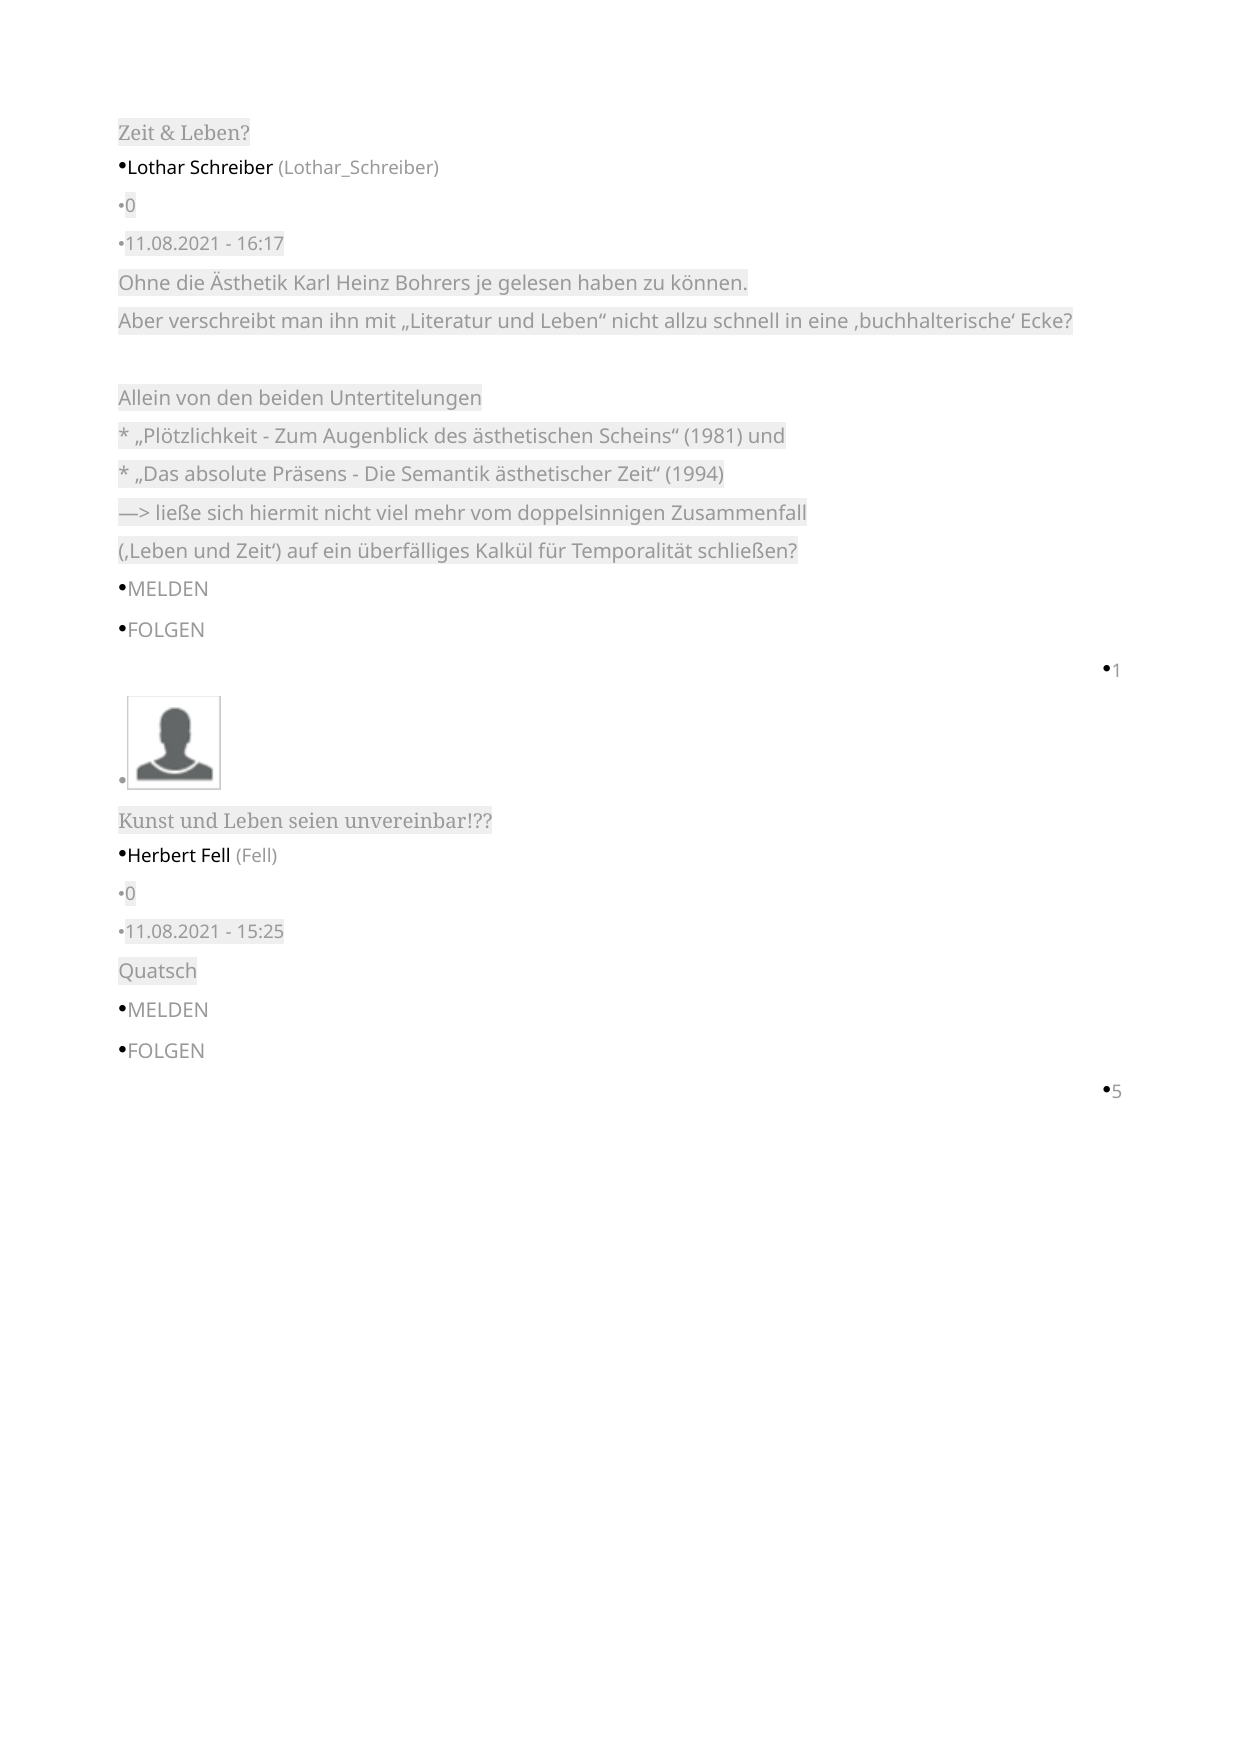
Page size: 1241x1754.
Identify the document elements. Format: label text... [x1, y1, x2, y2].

list 11.08.2021 - 16:17 [118, 231, 1122, 256]
list 1 [118, 658, 1122, 683]
list FOLGEN [118, 616, 1122, 644]
list 5 [118, 1078, 1122, 1104]
picture [127, 696, 221, 790]
list Lothar Schreiber (Lothar_Schreiber) [118, 154, 1122, 179]
list FOLGEN [118, 1037, 1122, 1064]
list 11.08.2021 - 15:25 [118, 919, 1122, 944]
list MELDEN [118, 574, 1122, 602]
list 0 [118, 192, 1122, 218]
list MELDEN [118, 995, 1122, 1023]
list Zeit & Leben? [118, 118, 1122, 146]
list Ohne die Ästhetik Karl Heinz Bohrers je gelesen haben zu können. Aber verschreibt man ihn mit „Literatur und Leben“ nicht allzu schnell in eine ‚buchhalterische‘ Ecke? Allein von den beiden Untertitelungen * „Plötzlichkeit - Zum Augenblick des ästhetischen Scheins“ (1981) und * „Das absolute Präsens - Die Semantik ästhetischer Zeit“ (1994) —> ließe sich hiermit nicht viel mehr vom doppelsinnigen Zusammenfall (‚Leben und Zeit‘) auf ein überfälliges Kalkül für Temporalität schließen? [118, 269, 1122, 564]
list Kunst und Leben seien unvereinbar!?? [118, 806, 1122, 834]
list Herbert Fell (Fell) [118, 842, 1122, 868]
list Quatsch [118, 957, 1122, 985]
list 0 [118, 881, 1122, 906]
